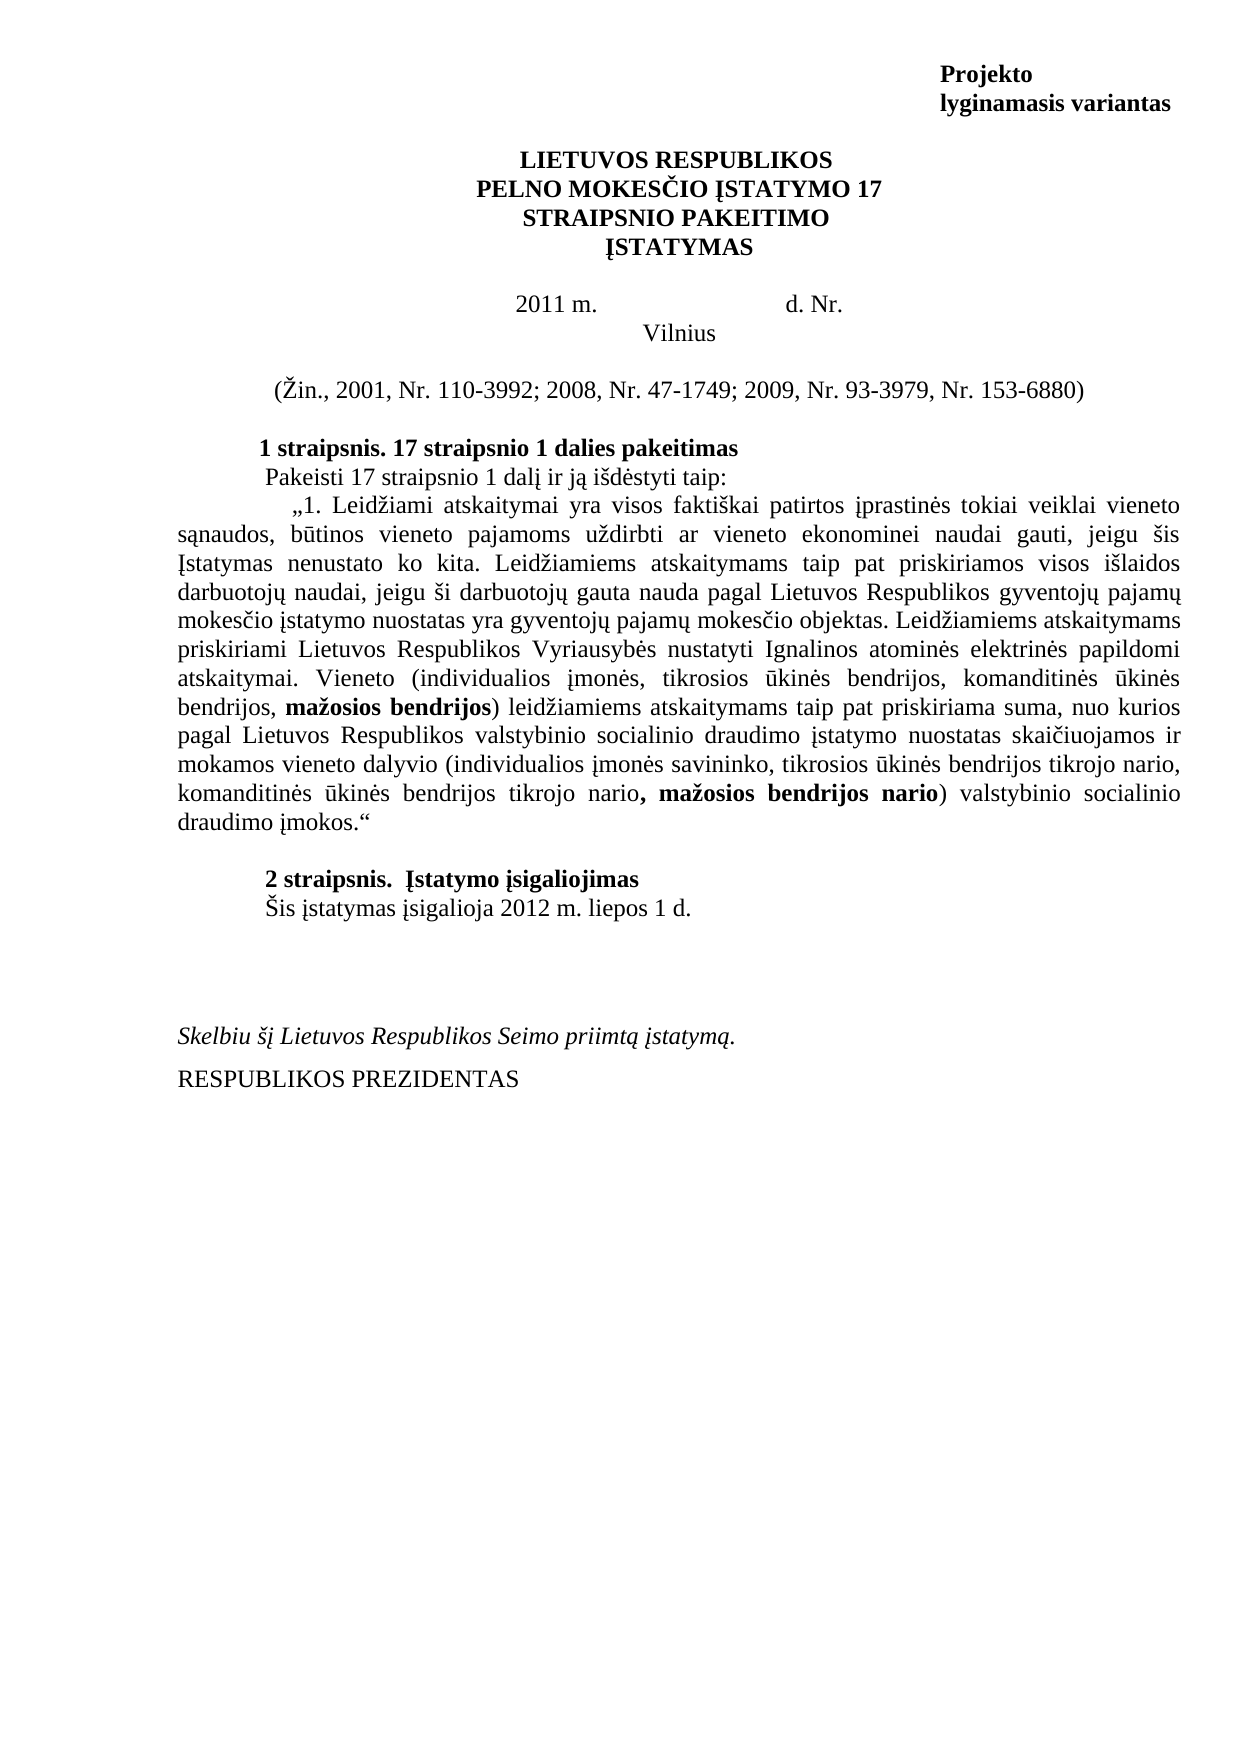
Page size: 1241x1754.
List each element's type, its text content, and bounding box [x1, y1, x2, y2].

text „1. Leidžiami atskaitymai yra visos faktiškai patirtos įprastinės tokiai veiklai vieneto sąnaudos, būtinos vieneto pajamoms uždirbti ar vieneto ekonominei naudai gauti, jeigu šis Įstatymas nenustato ko kita. Leidžiamiems atskaitymams taip pat priskiriamos visos išlaidos darbuotojų naudai, jeigu ši darbuotojų gauta nauda pagal Lietuvos Respublikos gyventojų pajamų mokesčio įstatymo nuostatas yra gyventojų pajamų mokesčio objektas. Leidžiamiems atskaitymams priskiriami Lietuvos Respublikos Vyriausybės nustatyti Ignalinos atominės elektrinės papildomi atskaitymai. Vieneto (individualios įmonės, tikrosios ūkinės bendrijos, komanditinės ūkinės bendrijos, mažosios bendrijos) leidžiamiems atskaitymams taip pat priskiriama suma, nuo kurios pagal Lietuvos Respublikos valstybinio socialinio draudimo įstatymo nuostatas skaičiuojamos ir mokamos vieneto dalyvio (individualios įmonės savininko, tikrosios ūkinės bendrijos tikrojo nario, komanditinės ūkinės bendrijos tikrojo nario, mažosios bendrijos nario) valstybinio socialinio draudimo įmokos.“ [177, 490, 1181, 835]
text STRAIPSNIO PAKEITIMO [177, 203, 1181, 232]
text Pakeisti 17 straipsnio 1 dalį ir ją išdėstyti taip: [177, 462, 1181, 490]
text ĮSTATYMAS [177, 232, 1181, 260]
text LIETUVOS RESPUBLIKOS [177, 145, 1181, 174]
subtitle Projekto [177, 59, 1181, 88]
text Šis įstatymas įsigalioja 2012 m. liepos 1 d. [177, 893, 1181, 922]
text 2 straipsnis. Įstatymo įsigaliojimas [252, 864, 1181, 893]
text 2011 m. d. Nr. [177, 289, 1181, 318]
text (Žin., 2001, Nr. 110-3992; 2008, Nr. 47-1749; 2009, Nr. 93-3979, Nr. 153-6880) [177, 375, 1181, 404]
text RESPUBLIKOS PREZIDENTAS [177, 1064, 1181, 1093]
text 1 straipsnis. 17 straipsnio 1 dalies pakeitimas [177, 433, 1181, 462]
text Vilnius [177, 318, 1181, 347]
text PELNO MOKESČIO ĮSTATYMO 17 [177, 174, 1181, 203]
text Skelbiu šį Lietuvos Respublikos Seimo priimtą įstatymą. [177, 1021, 1181, 1050]
subtitle lyginamasis variantas [177, 88, 1181, 117]
